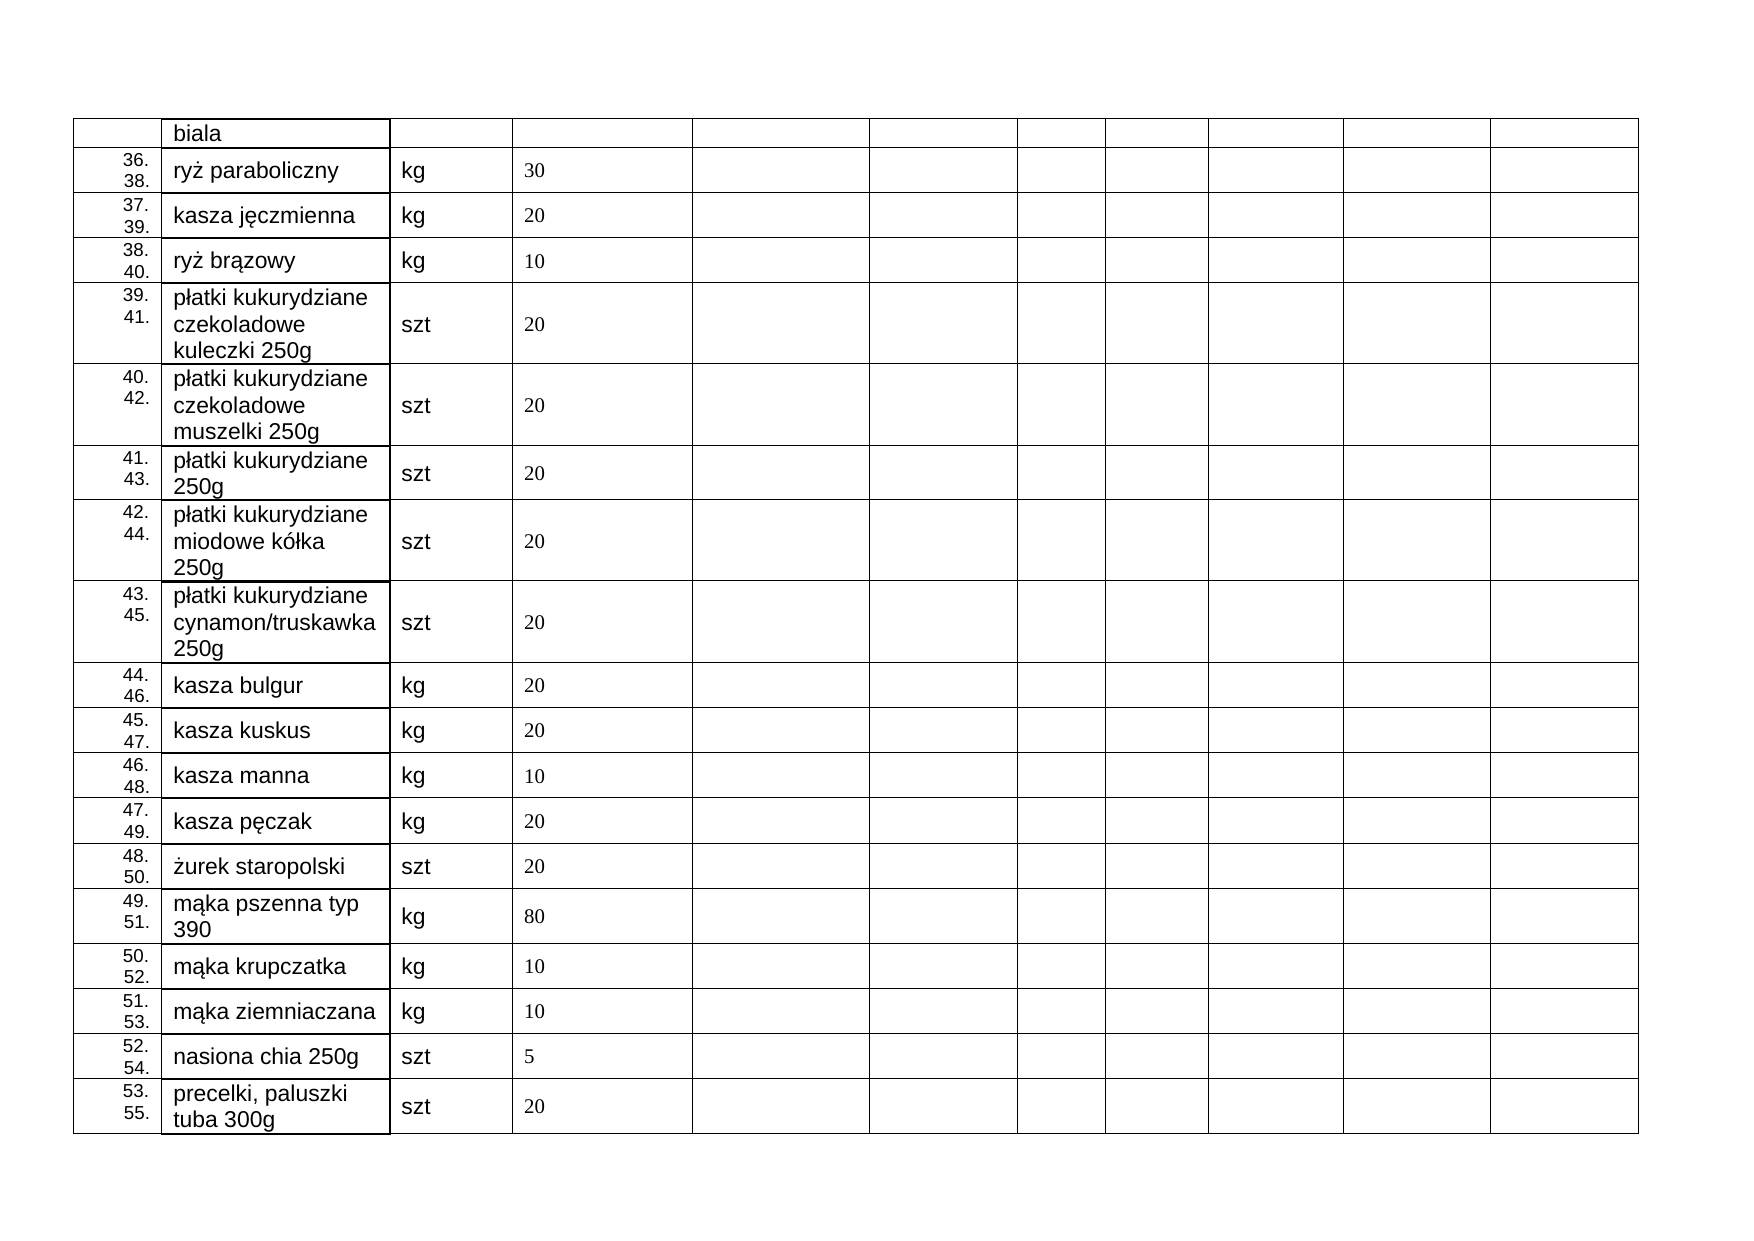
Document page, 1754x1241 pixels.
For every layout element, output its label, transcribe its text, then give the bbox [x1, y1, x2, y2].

table_cell [1344, 364, 1490, 444]
table_cell [870, 446, 1017, 499]
table_cell [870, 1079, 1017, 1133]
table_cell [1018, 238, 1105, 282]
table_cell [870, 238, 1017, 282]
table_cell 10 [513, 238, 692, 282]
table_cell 43. [74, 446, 161, 499]
table_cell [1209, 798, 1343, 842]
table_cell kg [391, 753, 512, 797]
table_cell szt [391, 844, 512, 888]
table_cell [1344, 193, 1490, 237]
table_cell [1344, 283, 1490, 363]
table_cell [1106, 148, 1208, 192]
table_cell [693, 708, 869, 752]
table_cell 44. [74, 500, 161, 580]
table_cell kasza manna [162, 754, 389, 797]
table_cell 45. [74, 581, 161, 662]
table_cell 20 [513, 364, 692, 444]
table_cell kg [391, 989, 512, 1033]
table_cell [1018, 446, 1105, 499]
table_cell [1491, 581, 1638, 662]
table_cell [1491, 798, 1638, 842]
table_cell [1018, 581, 1105, 662]
table_cell [1491, 148, 1638, 192]
table_cell [1106, 708, 1208, 752]
table_cell kg [391, 238, 512, 282]
table_cell 80 [513, 889, 692, 942]
table_cell [1018, 148, 1105, 192]
table_cell mąka ziemniaczana [162, 990, 389, 1033]
table_cell [1209, 581, 1343, 662]
table_cell [1209, 844, 1343, 888]
table_cell [1018, 944, 1105, 988]
table_cell 48. [74, 753, 161, 797]
table_cell kasza kuskus [162, 709, 389, 752]
table_cell [1018, 889, 1105, 942]
table_cell [1491, 446, 1638, 499]
table_cell kasza bulgur [162, 664, 389, 707]
table_cell [1018, 500, 1105, 580]
table_cell [1018, 663, 1105, 707]
table_cell [1344, 500, 1490, 580]
table_cell [1106, 581, 1208, 662]
table_cell 20 [513, 844, 692, 888]
table_cell [1106, 1034, 1208, 1078]
table_cell [870, 798, 1017, 842]
table_cell [870, 364, 1017, 444]
table_cell szt [391, 581, 512, 662]
table_cell [870, 283, 1017, 363]
table_cell [1344, 1079, 1490, 1133]
table_cell [870, 581, 1017, 662]
table_cell [1344, 989, 1490, 1033]
table_cell [870, 500, 1017, 580]
table_cell [1344, 238, 1490, 282]
table_cell [1209, 944, 1343, 988]
table_cell [1491, 944, 1638, 988]
table_cell 53. [74, 989, 161, 1033]
table_cell [1344, 1034, 1490, 1078]
table_cell [1491, 193, 1638, 237]
table_cell [1491, 889, 1638, 942]
table_cell [1344, 798, 1490, 842]
table_cell [1344, 148, 1490, 192]
table_cell [1344, 581, 1490, 662]
table_cell [693, 148, 869, 192]
table_cell [1106, 844, 1208, 888]
table_cell [1491, 708, 1638, 752]
table_cell [1018, 989, 1105, 1033]
table_cell [391, 119, 512, 147]
table_cell [1491, 1079, 1638, 1133]
table_cell [1491, 844, 1638, 888]
table_cell [1344, 753, 1490, 797]
table_cell [870, 989, 1017, 1033]
table_cell [1018, 844, 1105, 888]
table_cell [1344, 708, 1490, 752]
table_cell 49. [74, 798, 161, 842]
table_cell 42. [74, 364, 161, 444]
table_cell [693, 753, 869, 797]
table_cell [1018, 798, 1105, 842]
table_cell [870, 708, 1017, 752]
table_cell [1018, 708, 1105, 752]
table_cell szt [391, 364, 512, 444]
table_cell [1209, 238, 1343, 282]
table_cell [870, 889, 1017, 942]
table_cell [693, 581, 869, 662]
table_cell 10 [513, 944, 692, 988]
table_cell 40. [74, 238, 161, 282]
table_cell [1106, 989, 1208, 1033]
table_cell [870, 1034, 1017, 1078]
table_cell kg [391, 663, 512, 707]
table_cell kg [391, 889, 512, 942]
table_cell szt [391, 1034, 512, 1078]
table_cell 20 [513, 663, 692, 707]
table_cell 39. [74, 193, 161, 237]
table_cell [1018, 753, 1105, 797]
table_cell [1106, 500, 1208, 580]
table_cell [1209, 283, 1343, 363]
table_cell [1491, 119, 1638, 147]
table_cell kg [391, 708, 512, 752]
table_cell [1491, 753, 1638, 797]
table_cell 47. [74, 708, 161, 752]
table_cell 54. [74, 1034, 161, 1078]
table_cell płatki kukurydziane czekoladowe kuleczki 250g [162, 284, 389, 363]
table_cell szt [391, 500, 512, 580]
table_cell [1106, 364, 1208, 444]
table_cell [1106, 119, 1208, 147]
table_cell [1106, 193, 1208, 237]
table_cell [1344, 119, 1490, 147]
table_cell szt [391, 283, 512, 363]
table_cell kasza jęczmienna [162, 194, 389, 237]
table_cell 20 [513, 500, 692, 580]
table_cell płatki kukurydziane czekoladowe muszelki 250g [162, 365, 389, 444]
table_cell [1106, 238, 1208, 282]
table_cell [1018, 119, 1105, 147]
table_cell [870, 148, 1017, 192]
table_cell [1106, 753, 1208, 797]
table_cell ryż brązowy [162, 239, 389, 282]
table_cell [74, 119, 161, 147]
table_cell [1209, 889, 1343, 942]
table_cell płatki kukurydziane miodowe kółka 250g [162, 501, 389, 580]
table_cell kg [391, 148, 512, 192]
table_cell [1018, 1034, 1105, 1078]
table_cell [693, 238, 869, 282]
table_cell 38. [74, 148, 161, 192]
table_cell [1018, 193, 1105, 237]
table_cell 55. [74, 1079, 161, 1133]
table_cell [1209, 500, 1343, 580]
table_cell [1209, 446, 1343, 499]
table_cell [1209, 364, 1343, 444]
table_cell [693, 1079, 869, 1133]
table_cell [1018, 364, 1105, 444]
table_cell [693, 364, 869, 444]
table_cell precelki, paluszki tuba 300g [162, 1080, 389, 1133]
table_cell [693, 844, 869, 888]
table_cell 41. [74, 283, 161, 363]
table_cell [870, 753, 1017, 797]
table_cell mąka krupczatka [162, 945, 389, 988]
table_cell [693, 193, 869, 237]
table_cell [1209, 1079, 1343, 1133]
table_cell [870, 944, 1017, 988]
table_cell ryż paraboliczny [162, 149, 389, 192]
table_cell żurek staropolski [162, 845, 389, 888]
table_cell [1209, 708, 1343, 752]
table_cell 51. [74, 889, 161, 942]
table_cell [1344, 663, 1490, 707]
table_cell [1344, 844, 1490, 888]
table_cell [1491, 989, 1638, 1033]
table_cell płatki kukurydziane 250g [162, 447, 389, 499]
table_cell [1209, 753, 1343, 797]
table_cell 20 [513, 798, 692, 842]
table_cell 52. [74, 944, 161, 988]
table_cell [693, 1034, 869, 1078]
table_cell [1491, 1034, 1638, 1078]
table_cell [1209, 193, 1343, 237]
table_cell [1209, 663, 1343, 707]
table_cell kasza pęczak [162, 799, 389, 842]
table_cell [693, 500, 869, 580]
table_cell [870, 844, 1017, 888]
table_cell [1106, 889, 1208, 942]
table_cell 20 [513, 708, 692, 752]
table_cell [693, 283, 869, 363]
table_cell kg [391, 944, 512, 988]
table_cell [693, 446, 869, 499]
table_cell [1018, 283, 1105, 363]
table_cell szt [391, 446, 512, 499]
table_cell [1106, 663, 1208, 707]
table_cell 5 [513, 1034, 692, 1078]
table_cell 50. [74, 844, 161, 888]
table_cell [693, 119, 869, 147]
table_cell [693, 944, 869, 988]
table_cell 20 [513, 193, 692, 237]
table_cell [1209, 989, 1343, 1033]
table_cell mąka pszenna typ 390 [162, 890, 389, 942]
table_cell [693, 989, 869, 1033]
table_cell [1209, 148, 1343, 192]
table_cell [1344, 889, 1490, 942]
table_cell 46. [74, 663, 161, 707]
table_cell [1491, 500, 1638, 580]
table_cell [693, 798, 869, 842]
table_cell [1106, 283, 1208, 363]
table_cell [1209, 119, 1343, 147]
table_cell [1491, 364, 1638, 444]
table_cell [1491, 283, 1638, 363]
table_cell [870, 193, 1017, 237]
table_cell 20 [513, 283, 692, 363]
table_cell szt [391, 1079, 512, 1133]
table_cell [693, 889, 869, 942]
table_cell płatki kukurydziane cynamon/truskawka 250g [162, 583, 389, 662]
table_cell biala [162, 120, 389, 147]
table_cell 30 [513, 148, 692, 192]
table_cell 20 [513, 1079, 692, 1133]
table_cell 10 [513, 989, 692, 1033]
table_cell 20 [513, 446, 692, 499]
table_cell [1106, 944, 1208, 988]
table_cell [513, 119, 692, 147]
table_cell [1106, 1079, 1208, 1133]
table_cell 10 [513, 753, 692, 797]
table_cell kg [391, 193, 512, 237]
table_cell 20 [513, 581, 692, 662]
table_cell [1344, 446, 1490, 499]
table_cell [1344, 944, 1490, 988]
table_cell [1106, 798, 1208, 842]
table_cell [1491, 663, 1638, 707]
table_cell [693, 663, 869, 707]
table_cell [1018, 1079, 1105, 1133]
table_cell [870, 663, 1017, 707]
table_cell [1209, 1034, 1343, 1078]
table_cell [870, 119, 1017, 147]
table_cell [1106, 446, 1208, 499]
table_cell nasiona chia 250g [162, 1035, 389, 1078]
table_cell kg [391, 798, 512, 842]
table_cell [1491, 238, 1638, 282]
